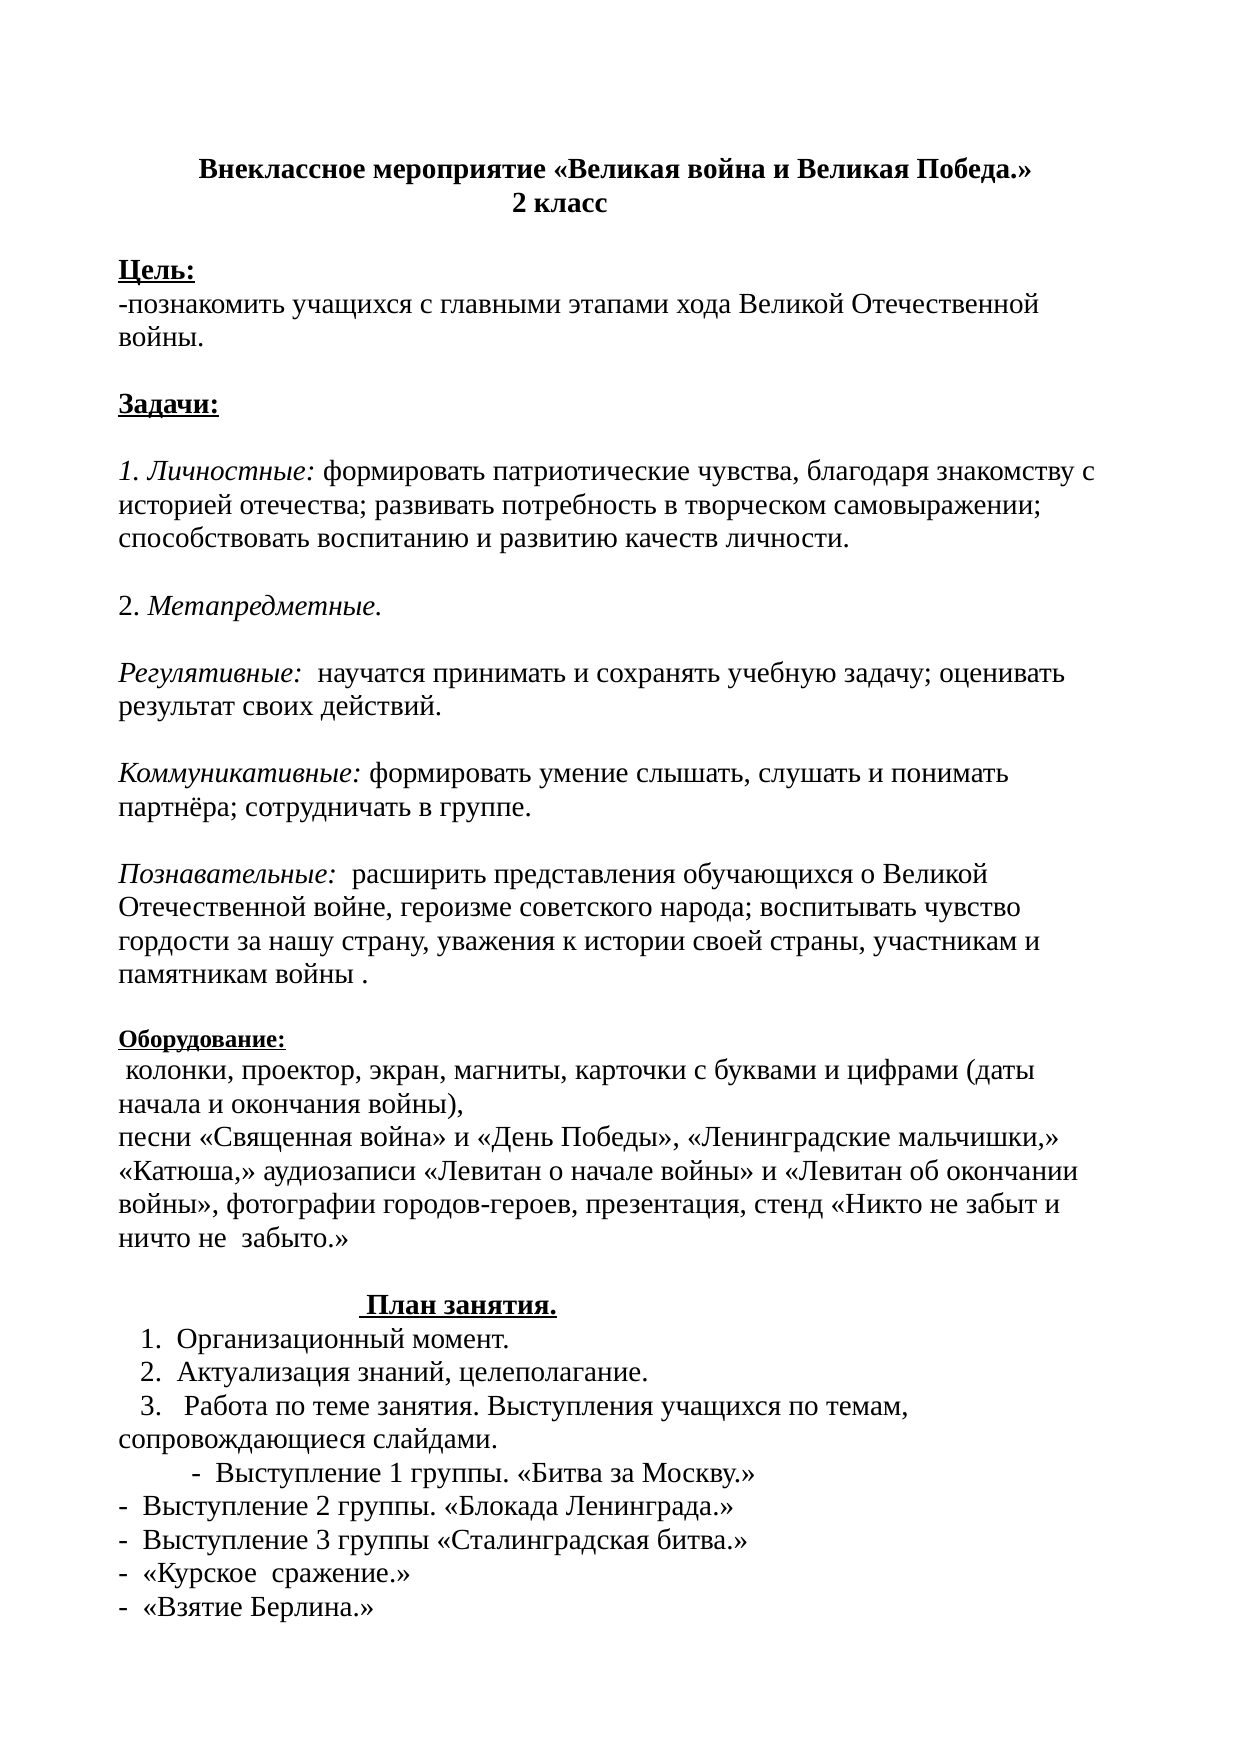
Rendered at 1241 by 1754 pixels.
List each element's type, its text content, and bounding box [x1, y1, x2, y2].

text - Выступление 3 группы «Сталинградская битва.» [118, 1522, 1122, 1556]
text 2 класс [118, 185, 1122, 219]
text Оборудование: [118, 1024, 1122, 1052]
text - Выступление 2 группы. «Блокада Ленинграда.» [118, 1488, 1122, 1522]
text 1. Личностные: формировать патриотические чувства, благодаря знакомству с историей отечества; развивать потребность в творческом самовыражении; способствовать воспитанию и развитию качеств личности. [118, 453, 1122, 554]
text План занятия. [118, 1287, 1122, 1321]
text Коммуникативные: формировать умение слышать, слушать и понимать партнёра; сотрудничать в группе. [118, 755, 1122, 822]
text 1. Организационный момент. [118, 1321, 1122, 1354]
text - «Курское сражение.» [118, 1556, 1122, 1589]
text колонки, проектор, экран, магниты, карточки с буквами и цифрами (даты начала и окончания войны), [118, 1052, 1122, 1119]
text Регулятивные: научатся принимать и сохранять учебную задачу; оценивать результат своих действий. [118, 655, 1122, 722]
text Цель: [118, 252, 1122, 286]
text Внеклассное мероприятие «Великая война и Великая Победа.» [118, 152, 1122, 185]
text песни «Священная война» и «День Победы», «Ленинградские мальчишки,» «Катюша,» аудиозаписи «Левитан о начале войны» и «Левитан об окончании войны», фотографии городов-героев, презентация, стенд «Никто не забыт и ничто не забыто.» [118, 1119, 1122, 1254]
text Познавательные: расширить представления обучающихся о Великой Отечественной войне, героизме советского народа; воспитывать чувство гордости за нашу страну, уважения к истории своей страны, участникам и памятникам войны . [118, 856, 1122, 990]
text 2. Метапредметные. [118, 588, 1122, 621]
text 3. Работа по теме занятия. Выступления учащихся по темам, сопровождающиеся слайдами. [118, 1388, 1122, 1455]
text Задачи: [118, 386, 1122, 420]
text - «Взятие Берлина.» [118, 1589, 1122, 1623]
text - Выступление 1 группы. «Битва за Москву.» [118, 1455, 1122, 1488]
text 2. Актуализация знаний, целеполагание. [118, 1354, 1122, 1388]
text -познакомить учащихся с главными этапами хода Великой Отечественной войны. [118, 286, 1122, 353]
